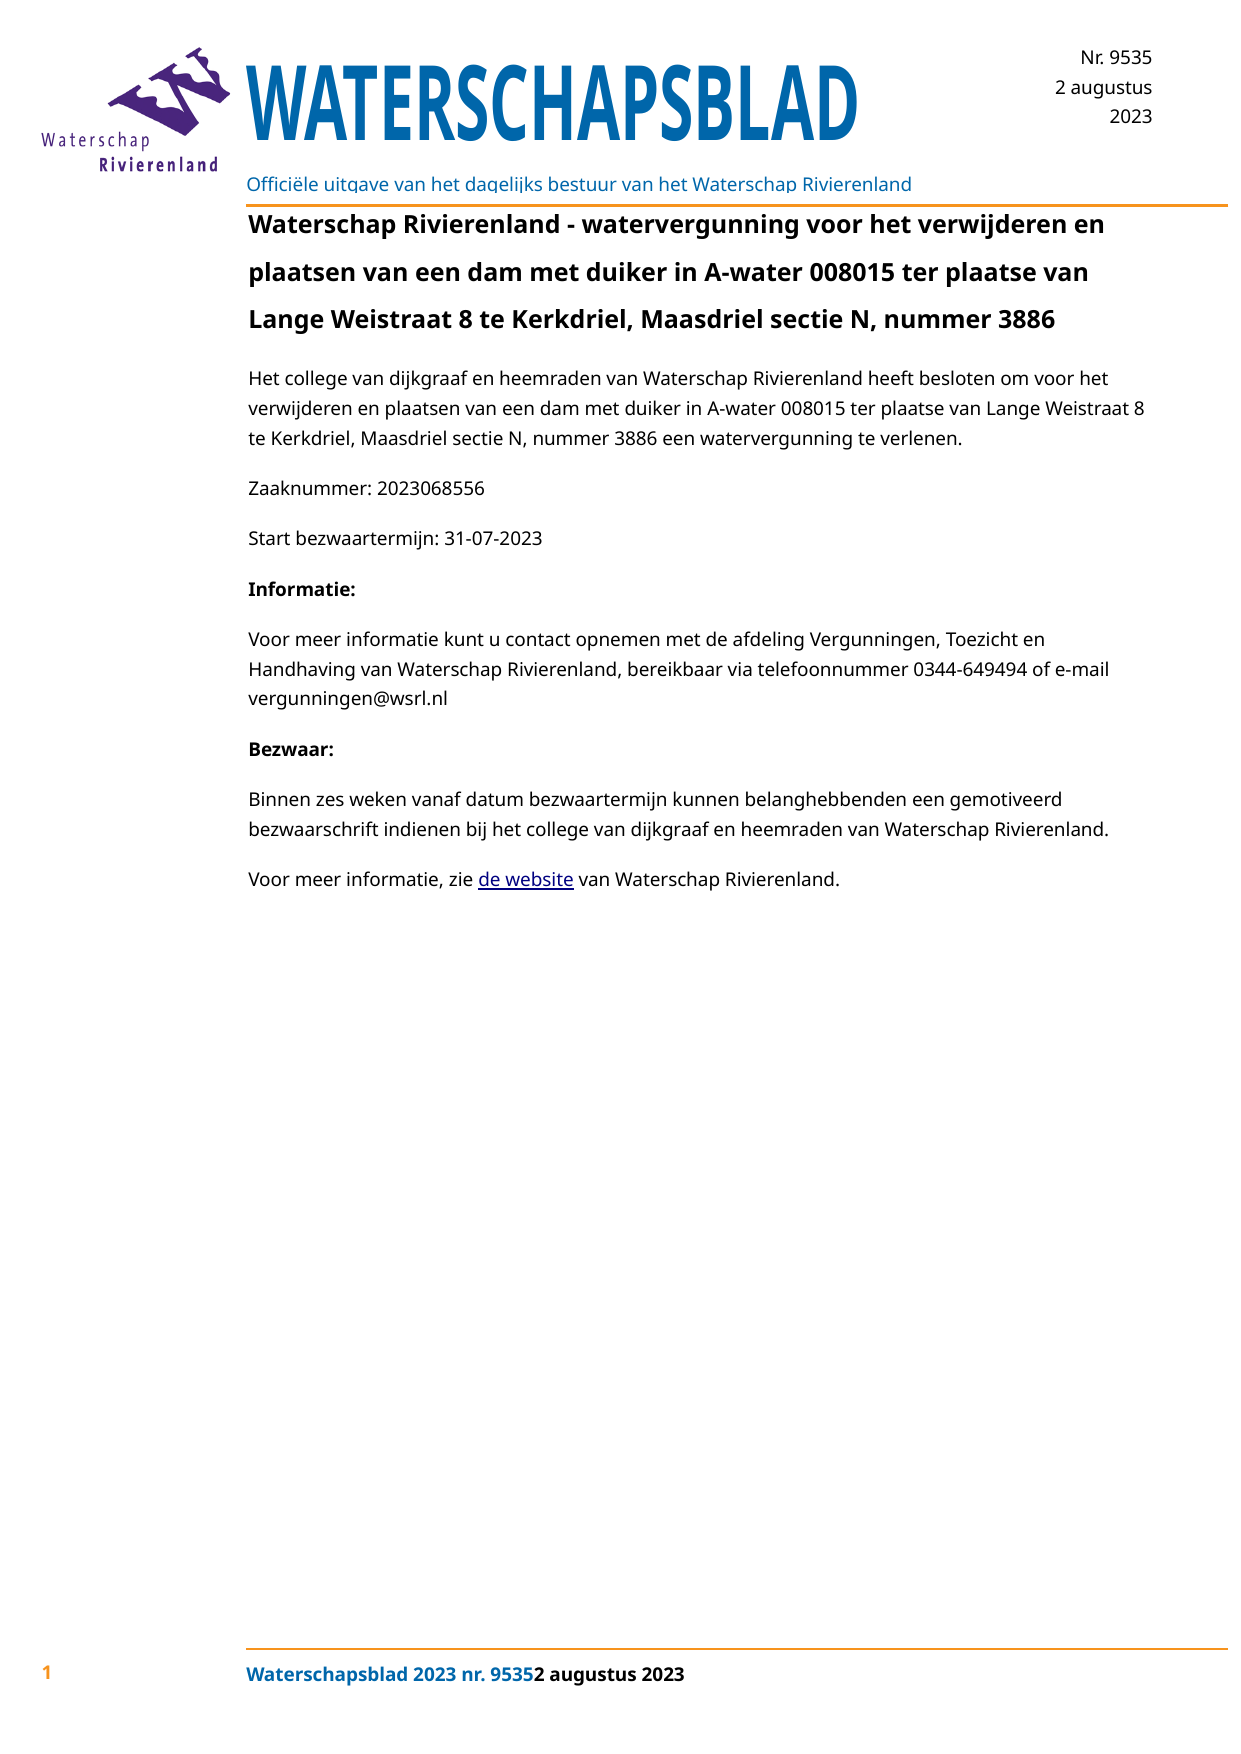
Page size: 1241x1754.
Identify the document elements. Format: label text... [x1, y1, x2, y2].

text Start bezwaartermijn: 31-07-2023 [248, 526, 1152, 551]
text Bezwaar: [248, 736, 1152, 762]
text Het college van dijkgraaf en heemraden van Waterschap Rivierenland heeft besloten om voor het verwijderen en plaatsen van een dam met duiker in A-water 008015 ter plaatse van Lange Weistraat 8 te Kerkdriel, Maasdriel sectie N, nummer 3886 een watervergunning te verlenen. [248, 366, 1152, 450]
text Voor meer informatie, zie de website van Waterschap Rivierenland. [248, 866, 1152, 892]
text Zaaknummer: 2023068556 [248, 475, 1152, 501]
text Binnen zes weken vanaf datum bezwaartermijn kunnen belanghebbenden een gemotiveerd bezwaarschrift indienen bij het college van dijkgraaf en heemraden van Waterschap Rivierenland. [248, 786, 1152, 842]
picture [41, 47, 231, 172]
text Waterschap Rivierenland - watervergunning voor het verwijderen en plaatsen van een dam met duiker in A-water 008015 ter plaatse van Lange Weistraat 8 te Kerkdriel, Maasdriel sectie N, nummer 3886 [248, 207, 1152, 336]
text Voor meer informatie kunt u contact opnemen met de afdeling Vergunningen, Toezicht en Handhaving van Waterschap Rivierenland, bereikbaar via telefoonnummer 0344-649494 of e-mail vergunningen@wsrl.nl [248, 626, 1152, 711]
text Informatie: [248, 576, 1152, 602]
